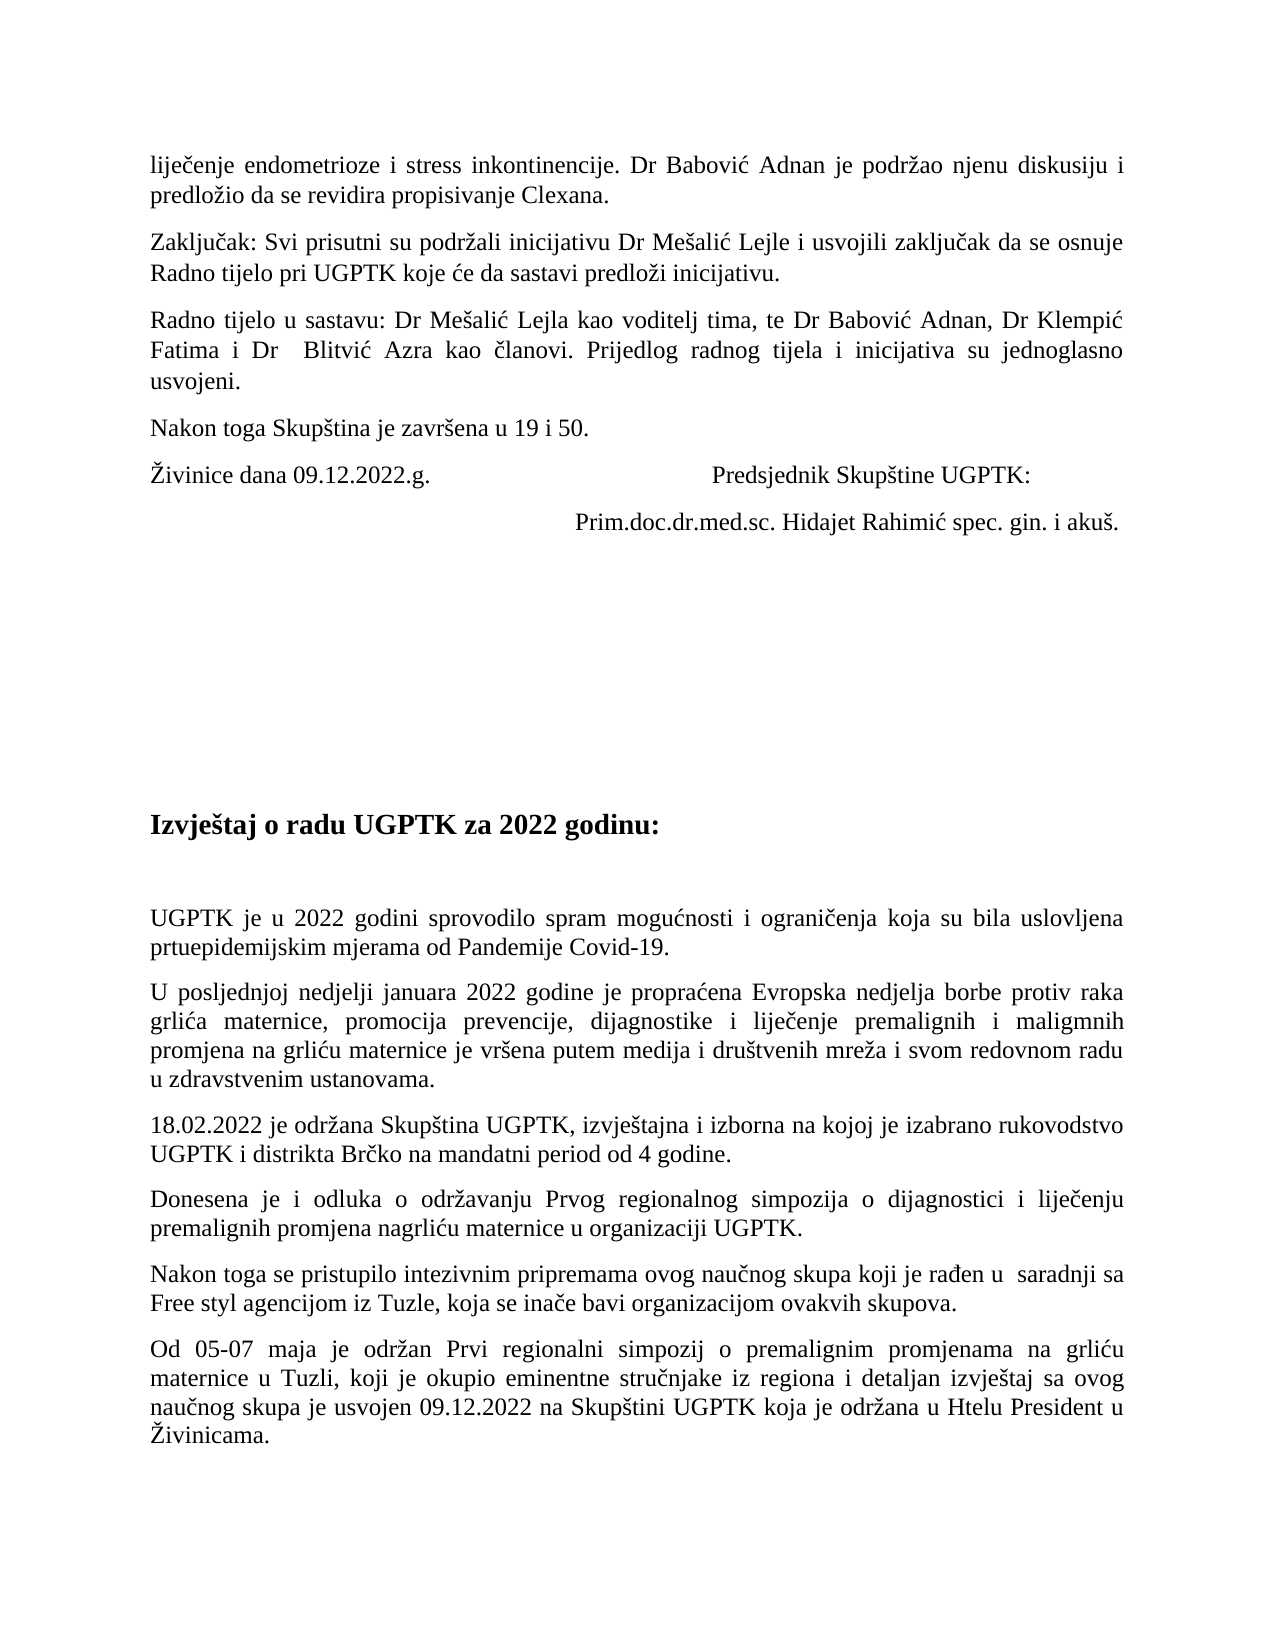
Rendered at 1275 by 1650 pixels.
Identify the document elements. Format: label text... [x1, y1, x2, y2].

text Nakon toga se pristupilo intezivnim pripremama ovog naučnog skupa koji je rađen u saradnji sa Free styl agencijom iz Tuzle, koja se inače bavi organizacijom ovakvih skupova. [150, 1259, 1125, 1317]
text UGPTK je u 2022 godini sprovodilo spram mogućnosti i ograničenja koja su bila uslovljena prtuepidemijskim mjerama od Pandemije Covid-19. [150, 903, 1125, 961]
text Donesena je i odluka o održavanju Prvog regionalnog simpozija o dijagnostici i liječenju premalignih promjena nagrliću maternice u organizaciji UGPTK. [150, 1184, 1125, 1242]
text Izvještaj o radu UGPTK za 2022 godinu: [150, 807, 1125, 840]
text Zaključak: Svi prisutni su podržali inicijativu Dr Mešalić Lejle i usvojili zaključak da se osnuje Radno tijelo pri UGPTK koje će da sastavi predloži inicijativu. [150, 227, 1125, 287]
text U posljednjoj nedjelji januara 2022 godine je propraćena Evropska nedjelja borbe protiv raka grlića maternice, promocija prevencije, dijagnostike i liječenje premalignih i maligmnih promjena na grliću maternice je vršena putem medija i društvenih mreža i svom redovnom radu u zdravstvenim ustanovama. [150, 977, 1125, 1093]
text Nakon toga Skupština je završena u 19 i 50. [150, 413, 1125, 442]
text Prim.doc.dr.med.sc. Hidajet Rahimić spec. gin. i akuš. [150, 507, 1125, 536]
text Od 05-07 maja je održan Prvi regionalni simpozij o premalignim promjenama na grliću maternice u Tuzli, koji je okupio eminentne stručnjake iz regiona i detaljan izvještaj sa ovog naučnog skupa je usvojen 09.12.2022 na Skupštini UGPTK koja je održana u Htelu President u Živinicama. [150, 1334, 1125, 1449]
text Radno tijelo u sastavu: Dr Mešalić Lejla kao voditelj tima, te Dr Babović Adnan, Dr Klempić Fatima i Dr Blitvić Azra kao članovi. Prijedlog radnog tijela i inicijativa su jednoglasno usvojeni. [150, 305, 1125, 394]
text liječenje endometrioze i stress inkontinencije. Dr Babović Adnan je podržao njenu diskusiju i predložio da se revidira propisivanje Clexana. [150, 150, 1125, 209]
text 18.02.2022 je održana Skupština UGPTK, izvještajna i izborna na kojoj je izabrano rukovodstvo UGPTK i distrikta Brčko na mandatni period od 4 godine. [150, 1110, 1125, 1168]
text Živinice dana 09.12.2022.g. Predsjednik Skupštine UGPTK: [150, 460, 1125, 489]
